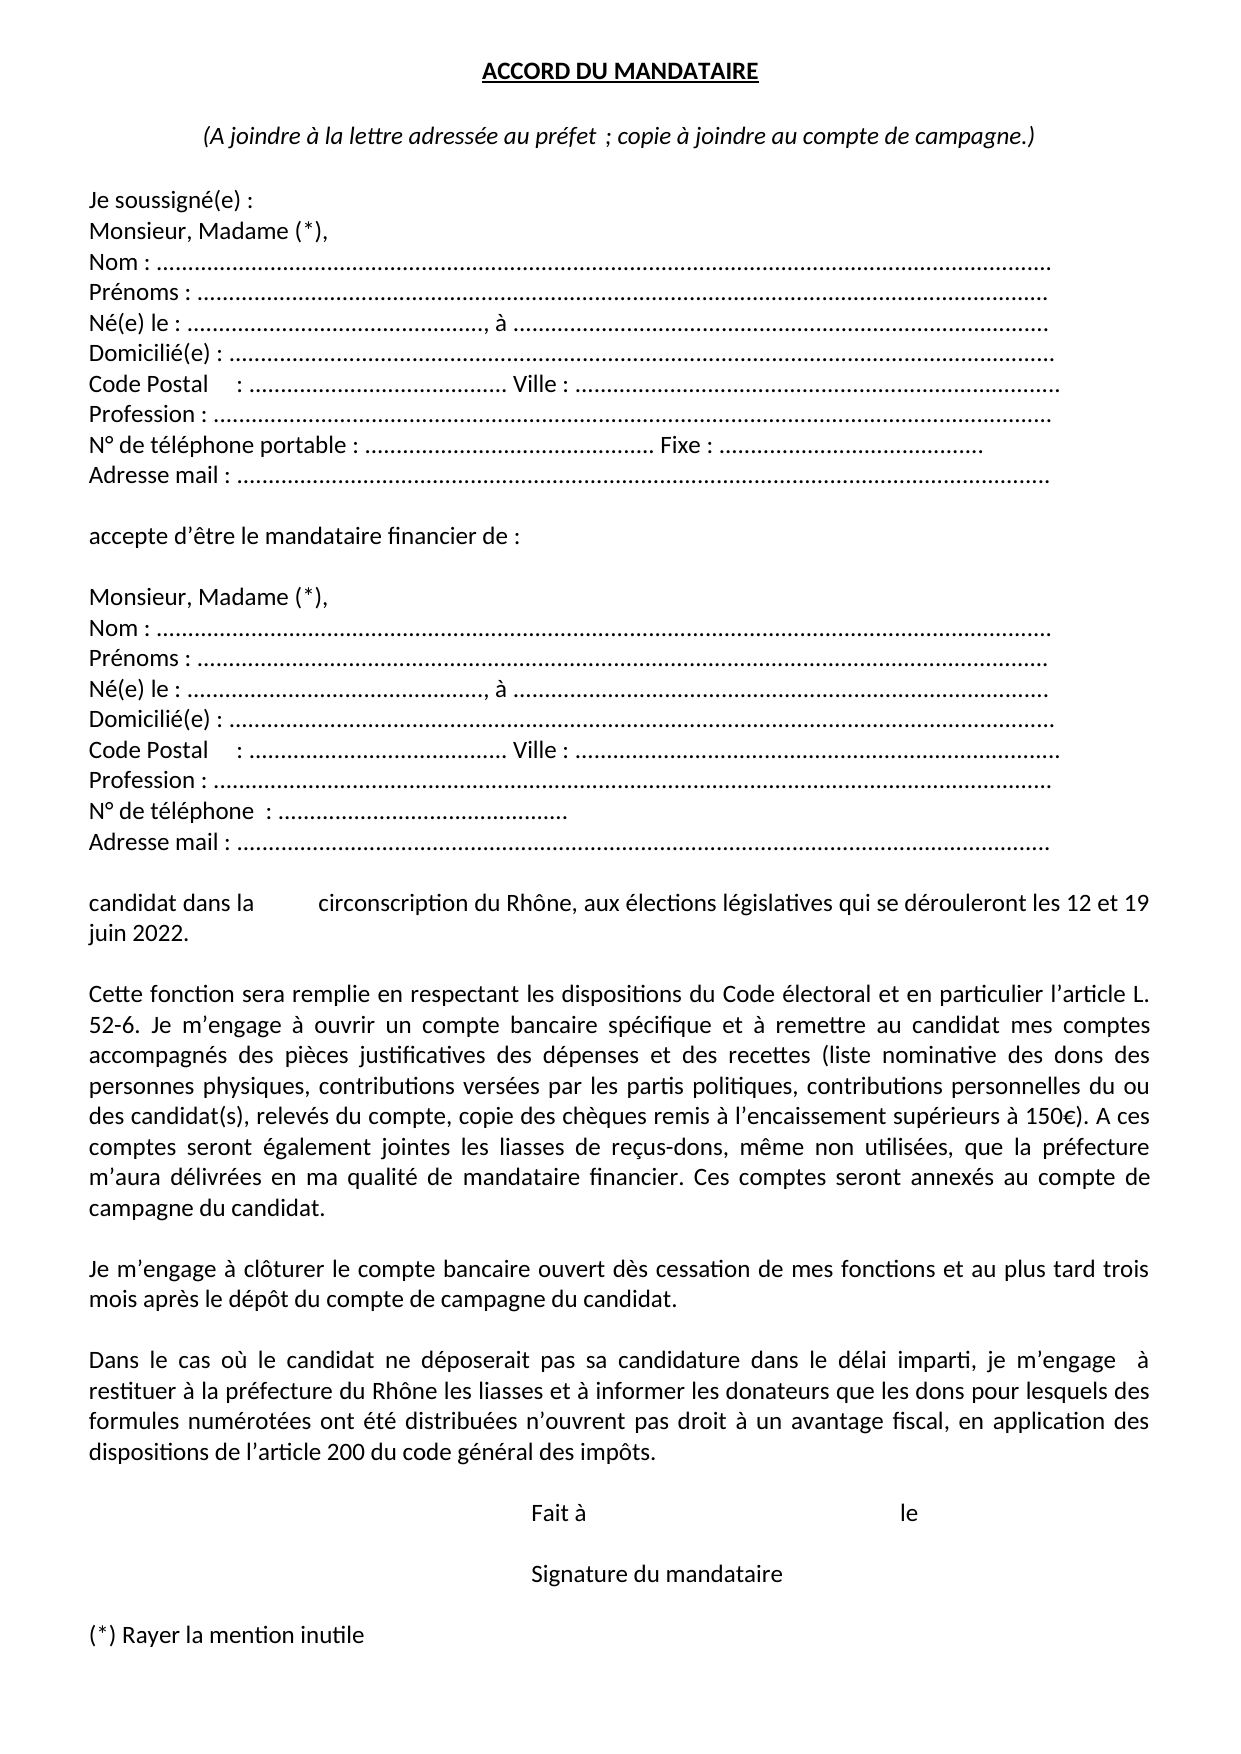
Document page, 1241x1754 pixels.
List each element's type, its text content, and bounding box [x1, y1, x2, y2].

text Fait à le [89, 1497, 1152, 1528]
text Code Postal : ......................................... Ville : ............................................................................. [89, 734, 1152, 764]
text (A joindre à la lettre adressée au préfet ; copie à joindre au compte de campagne.) [89, 120, 1152, 151]
text N° de téléphone portable : .............................................. Fixe : .......................................... [89, 429, 1152, 459]
text Profession : ..................................................................................................................................... [89, 764, 1152, 795]
text Prénoms : ....................................................................................................................................... [89, 642, 1152, 673]
text Je soussigné(e) : [89, 185, 1152, 215]
text candidat dans la circonscription du Rhône, aux élections législatives qui se dérouleront les 12 et 19 juin 2022. [89, 887, 1152, 948]
text Adresse mail : ................................................................................................................................. [89, 459, 1152, 490]
text Monsieur, Madame (*), [89, 581, 1152, 612]
text ACCORD DU MANDATAIRE [89, 56, 1152, 86]
text Nom : .............................................................................................................................................. [89, 246, 1152, 276]
text Domicilié(e) : ................................................................................................................................... [89, 703, 1152, 734]
text Monsieur, Madame (*), [89, 215, 1152, 246]
text Je m’engage à clôturer le compte bancaire ouvert dès cessation de mes fonctions et au plus tard trois mois après le dépôt du compte de campagne du candidat. [89, 1253, 1152, 1314]
text Cette fonction sera remplie en respectant les dispositions du Code électoral et en particulier l’article L. 52-6. Je m’engage à ouvrir un compte bancaire spécifique et à remettre au candidat mes comptes accompagnés des pièces justificatives des dépenses et des recettes (liste nominative des dons des personnes physiques, contributions versées par les partis politiques, contributions personnelles du ou des candidat(s), relevés du compte, copie des chèques remis à l’encaissement supérieurs à 150€). A ces comptes seront également jointes les liasses de reçus-dons, même non utilisées, que la préfecture m’aura délivrées en ma qualité de mandataire financier. Ces comptes seront annexés au compte de campagne du candidat. [89, 978, 1152, 1222]
text Domicilié(e) : ................................................................................................................................... [89, 337, 1152, 368]
text (*) Rayer la mention inutile [89, 1619, 1152, 1650]
text Nom : .............................................................................................................................................. [89, 612, 1152, 642]
text accepte d’être le mandataire financier de : [89, 520, 1152, 551]
text Signature du mandataire [89, 1558, 1152, 1589]
text Profession : ..................................................................................................................................... [89, 398, 1152, 429]
text N° de téléphone : .............................................. [89, 795, 1152, 826]
text Né(e) le : ..............................................., à ..................................................................................... [89, 307, 1152, 337]
text Dans le cas où le candidat ne déposerait pas sa candidature dans le délai imparti, je m’engage à restituer à la préfecture du Rhône les liasses et à informer les donateurs que les dons pour lesquels des formules numérotées ont été distribuées n’ouvrent pas droit à un avantage fiscal, en application des dispositions de l’article 200 du code général des impôts. [89, 1344, 1152, 1467]
text Né(e) le : ..............................................., à ..................................................................................... [89, 673, 1152, 703]
text Prénoms : ....................................................................................................................................... [89, 276, 1152, 307]
text Adresse mail : ................................................................................................................................. [89, 826, 1152, 856]
text Code Postal : ......................................... Ville : ............................................................................. [89, 368, 1152, 398]
